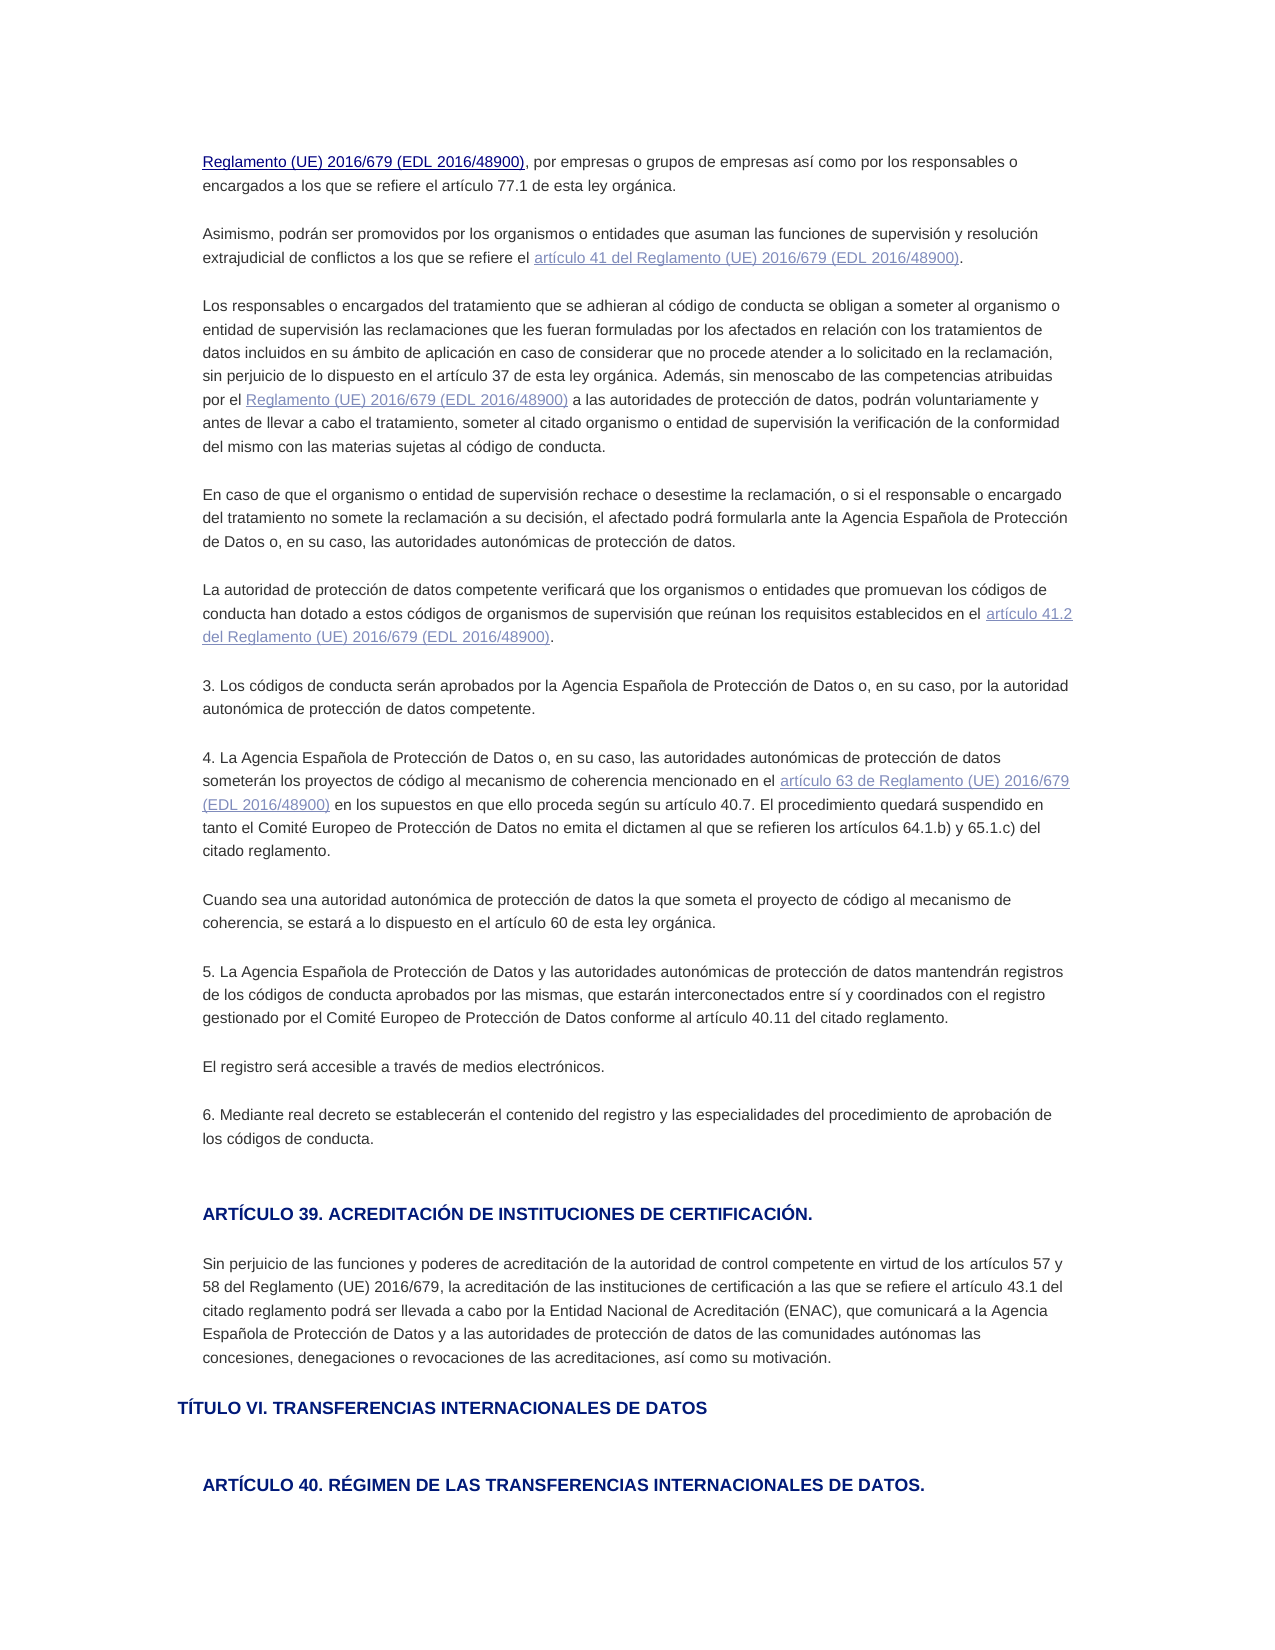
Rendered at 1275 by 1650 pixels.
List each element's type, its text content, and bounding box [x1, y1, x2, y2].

text El registro será accesible a través de medios electrónicos. [202, 1052, 1073, 1076]
text Sin perjuicio de las funciones y poderes de acreditación de la autoridad de control competente en virtud de los artículos 57 y 58 del Reglamento (UE) 2016/679, la acreditación de las instituciones de certificación a las que se refiere el artículo 43.1 del citado reglamento podrá ser llevada a cabo por la Entidad Nacional de Acreditación (ENAC), que comunicará a la Agencia Española de Protección de Datos y a las autoridades de protección de datos de las comunidades autónomas las concesiones, denegaciones o revocaciones de las acreditaciones, así como su motivación. [202, 1249, 1073, 1367]
text 5. La Agencia Española de Protección de Datos y las autoridades autonómicas de protección de datos mantendrán registros de los códigos de conducta aprobados por las mismas, que estarán interconectados entre sí y coordinados con el registro gestionado por el Comité Europeo de Protección de Datos conforme al artículo 40.11 del citado reglamento. [202, 957, 1073, 1027]
text Cuando sea una autoridad autonómica de protección de datos la que someta el proyecto de código al mecanismo de coherencia, se estará a lo dispuesto en el artículo 60 de esta ley orgánica. [202, 885, 1073, 932]
text Asimismo, podrán ser promovidos por los organismos o entidades que asuman las funciones de supervisión y resolución extrajudicial de conflictos a los que se refiere el artículo 41 del Reglamento (UE) 2016/679 (EDL 2016/48900). [202, 219, 1073, 266]
text Los responsables o encargados del tratamiento que se adhieran al código de conducta se obligan a someter al organismo o entidad de supervisión las reclamaciones que les fueran formuladas por los afectados en relación con los tratamientos de datos incluidos en su ámbito de aplicación en caso de considerar que no procede atender a lo solicitado en la reclamación, sin perjuicio de lo dispuesto en el artículo 37 de esta ley orgánica. Además, sin menoscabo de las competencias atribuidas por el Reglamento (UE) 2016/679 (EDL 2016/48900) a las autoridades de protección de datos, podrán voluntariamente y antes de llevar a cabo el tratamiento, someter al citado organismo o entidad de supervisión la verificación de la conformidad del mismo con las materias sujetas al código de conducta. [202, 291, 1073, 455]
text 4. La Agencia Española de Protección de Datos o, en su caso, las autoridades autonómicas de protección de datos someterán los proyectos de código al mecanismo de coherencia mencionado en el artículo 63 de Reglamento (UE) 2016/679 (EDL 2016/48900) en los supuestos en que ello proceda según su artículo 40.7. El procedimiento quedará suspendido en tanto el Comité Europeo de Protección de Datos no emita el dictamen al que se refieren los artículos 64.1.b) y 65.1.c) del citado reglamento. [202, 743, 1073, 860]
text La autoridad de protección de datos competente verificará que los organismos o entidades que promuevan los códigos de conducta han dotado a estos códigos de organismos de supervisión que reúnan los requisitos establecidos en el artículo 41.2 del Reglamento (UE) 2016/679 (EDL 2016/48900). [202, 576, 1073, 646]
text Artículo 39. Acreditación de instituciones de certificación. [202, 1198, 1098, 1224]
text 6. Mediante real decreto se establecerán el contenido del registro y las especialidades del procedimiento de aprobación de los códigos de conducta. [202, 1101, 1073, 1148]
text Artículo 40. Régimen de las transferencias internacionales de datos. [202, 1468, 1098, 1495]
text En caso de que el organismo o entidad de supervisión rechace o desestime la reclamación, o si el responsable o encargado del tratamiento no somete la reclamación a su decisión, el afectado podrá formularla ante la Agencia Española de Protección de Datos o, en su caso, las autoridades autonómicas de protección de datos. [202, 480, 1073, 551]
text Reglamento (UE) 2016/679 (EDL 2016/48900), por empresas o grupos de empresas así como por los responsables o encargados a los que se refiere el artículo 77.1 de esta ley orgánica. [202, 148, 1073, 194]
text 3. Los códigos de conducta serán aprobados por la Agencia Española de Protección de Datos o, en su caso, por la autoridad autonómica de protección de datos competente. [202, 671, 1073, 718]
text TÍTULO VI. Transferencias internacionales de datos [177, 1392, 1098, 1418]
